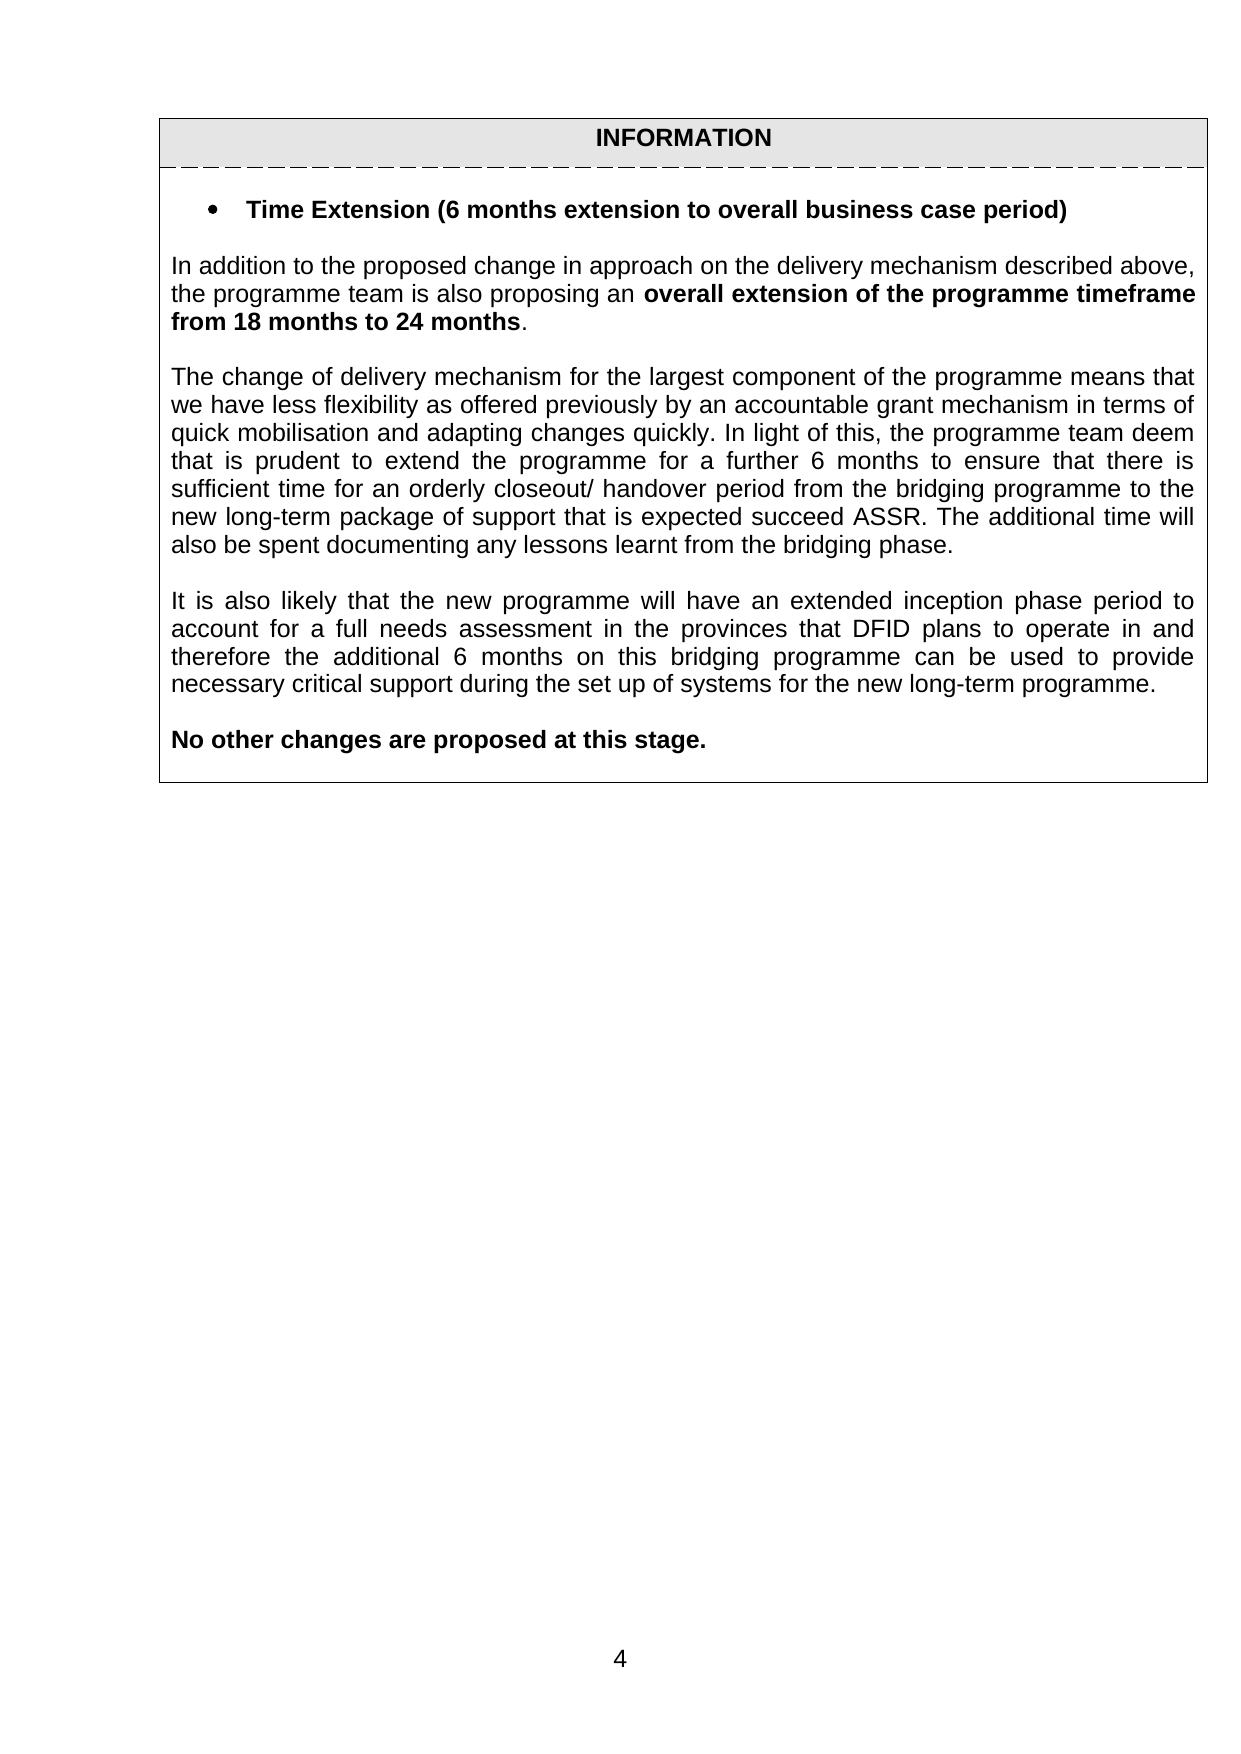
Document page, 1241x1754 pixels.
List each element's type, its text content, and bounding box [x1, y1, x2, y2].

table_header INFORMATION [160, 119, 1207, 167]
table_cell Time Extension (6 months extension to overall business case period) In addition to the proposed change in approach on the delivery mechanism described above, the programme team is also proposing an overall extension of the programme timeframe from 18 months to 24 months. The change of delivery mechanism for the largest component of the programme means that we have less flexibility as offered previously by an accountable grant mechanism in terms of quick mobilisation and adapting changes quickly. In light of this, the programme team deem that is prudent to extend the programme for a further 6 months to ensure that there is sufficient time for an orderly closeout/ handover period from the bridging programme to the new long-term package of support that is expected succeed ASSR. The additional time will also be spent documenting any lessons learnt from the bridging phase. It is also likely that the new programme will have an extended inception phase period to account for a full needs assessment in the provinces that DFID plans to operate in and therefore the additional 6 months on this bridging programme can be used to provide necessary critical support during the set up of systems for the new long-term programme. No other changes are proposed at this stage. [160, 167, 1207, 782]
